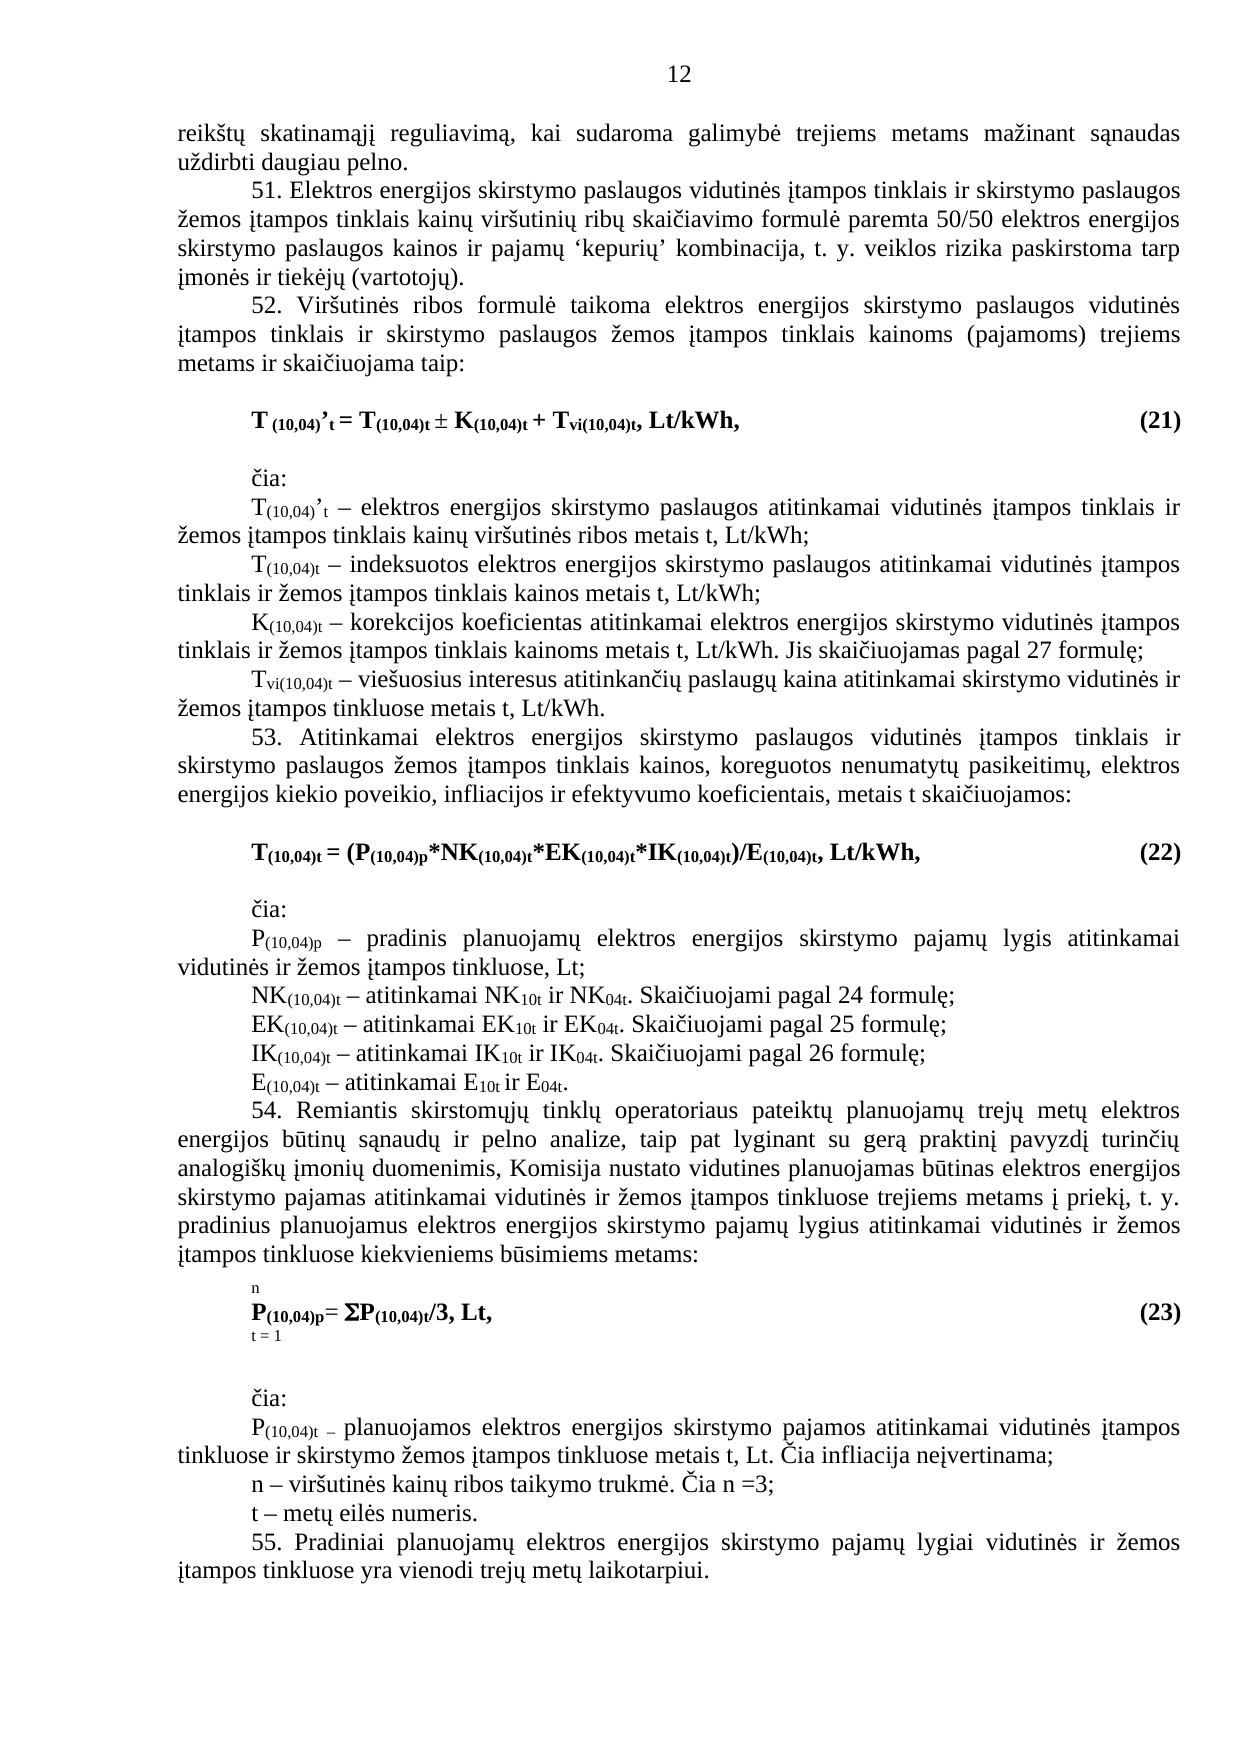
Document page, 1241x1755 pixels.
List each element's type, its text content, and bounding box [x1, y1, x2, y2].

text P(10,04)p= SP(10,04)t/3, Lt, (23) [177, 1297, 1181, 1326]
text IK(10,04)t – atitinkamai IK10t ir IK04t. Skaičiuojami pagal 26 formulę; [177, 1038, 1181, 1067]
text Tvi(10,04)t – viešuosius interesus atitinkančių paslaugų kaina atitinkamai skirstymo vidutinės ir žemos įtampos tinkluose metais t, Lt/kWh. [177, 664, 1181, 722]
text K(10,04)t – korekcijos koeficientas atitinkamai elektros energijos skirstymo vidutinės įtampos tinklais ir žemos įtampos tinklais kainoms metais t, Lt/kWh. Jis skaičiuojamas pagal 27 formulę; [177, 607, 1181, 664]
text 51. Elektros energijos skirstymo paslaugos vidutinės įtampos tinklais ir skirstymo paslaugos žemos įtampos tinklais kainų viršutinių ribų skaičiavimo formulė paremta 50/50 elektros energijos skirstymo paslaugos kainos ir pajamų ‘kepurių’ kombinacija, t. y. veiklos rizika paskirstoma tarp įmonės ir tiekėjų (vartotojų). [177, 176, 1181, 291]
text n [177, 1268, 1181, 1297]
text P(10,04)p – pradinis planuojamų elektros energijos skirstymo pajamų lygis atitinkamai vidutinės ir žemos įtampos tinkluose, Lt; [177, 923, 1181, 981]
text 52. Viršutinės ribos formulė taikoma elektros energijos skirstymo paslaugos vidutinės įtampos tinklais ir skirstymo paslaugos žemos įtampos tinklais kainoms (pajamoms) trejiems metams ir skaičiuojama taip: [177, 291, 1181, 377]
text čia: [177, 1383, 1181, 1412]
text t – metų eilės numeris. [177, 1498, 1181, 1527]
text čia: [177, 894, 1181, 923]
text T(10,04)t = (P(10,04)p*NK(10,04)t*EK(10,04)t*IK(10,04)t)/E(10,04)t, Lt/kWh, (22) [177, 837, 1181, 866]
text P(10,04)t – planuojamos elektros energijos skirstymo pajamos atitinkamai vidutinės įtampos tinkluose ir skirstymo žemos įtampos tinkluose metais t, Lt. Čia infliacija neįvertinama; [177, 1412, 1181, 1469]
text EK(10,04)t – atitinkamai EK10t ir EK04t. Skaičiuojami pagal 25 formulę; [177, 1009, 1181, 1038]
text n – viršutinės kainų ribos taikymo trukmė. Čia n =3; [177, 1469, 1181, 1498]
text 53. Atitinkamai elektros energijos skirstymo paslaugos vidutinės įtampos tinklais ir skirstymo paslaugos žemos įtampos tinklais kainos, koreguotos nenumatytų pasikeitimų, elektros energijos kiekio poveikio, infliacijos ir efektyvumo koeficientais, metais t skaičiuojamos: [177, 722, 1181, 808]
text reikštų skatinamąjį reguliavimą, kai sudaroma galimybė trejiems metams mažinant sąnaudas uždirbti daugiau pelno. [177, 118, 1181, 176]
text 54. Remiantis skirstomųjų tinklų operatoriaus pateiktų planuojamų trejų metų elektros energijos būtinų sąnaudų ir pelno analize, taip pat lyginant su gerą praktinį pavyzdį turinčių analogiškų įmonių duomenimis, Komisija nustato vidutines planuojamas būtinas elektros energijos skirstymo pajamas atitinkamai vidutinės ir žemos įtampos tinkluose trejiems metams į priekį, t. y. pradinius planuojamus elektros energijos skirstymo pajamų lygius atitinkamai vidutinės ir žemos įtampos tinkluose kiekvieniems būsimiems metams: [177, 1096, 1181, 1268]
text E(10,04)t – atitinkamai E10t ir E04t. [177, 1067, 1181, 1096]
text 55. Pradiniai planuojamų elektros energijos skirstymo pajamų lygiai vidutinės ir žemos įtampos tinkluose yra vienodi trejų metų laikotarpiui. [177, 1527, 1181, 1584]
text NK(10,04)t – atitinkamai NK10t ir NK04t. Skaičiuojami pagal 24 formulę; [177, 981, 1181, 1009]
text t = 1 [177, 1326, 1181, 1354]
text T (10,04)’t = T(10,04)t ± K(10,04)t + Tvi(10,04)t, Lt/kWh, (21) [177, 406, 1181, 434]
text čia: [177, 463, 1181, 492]
text T(10,04)’t – elektros energijos skirstymo paslaugos atitinkamai vidutinės įtampos tinklais ir žemos įtampos tinklais kainų viršutinės ribos metais t, Lt/kWh; [177, 492, 1181, 549]
text T(10,04)t – indeksuotos elektros energijos skirstymo paslaugos atitinkamai vidutinės įtampos tinklais ir žemos įtampos tinklais kainos metais t, Lt/kWh; [177, 549, 1181, 607]
